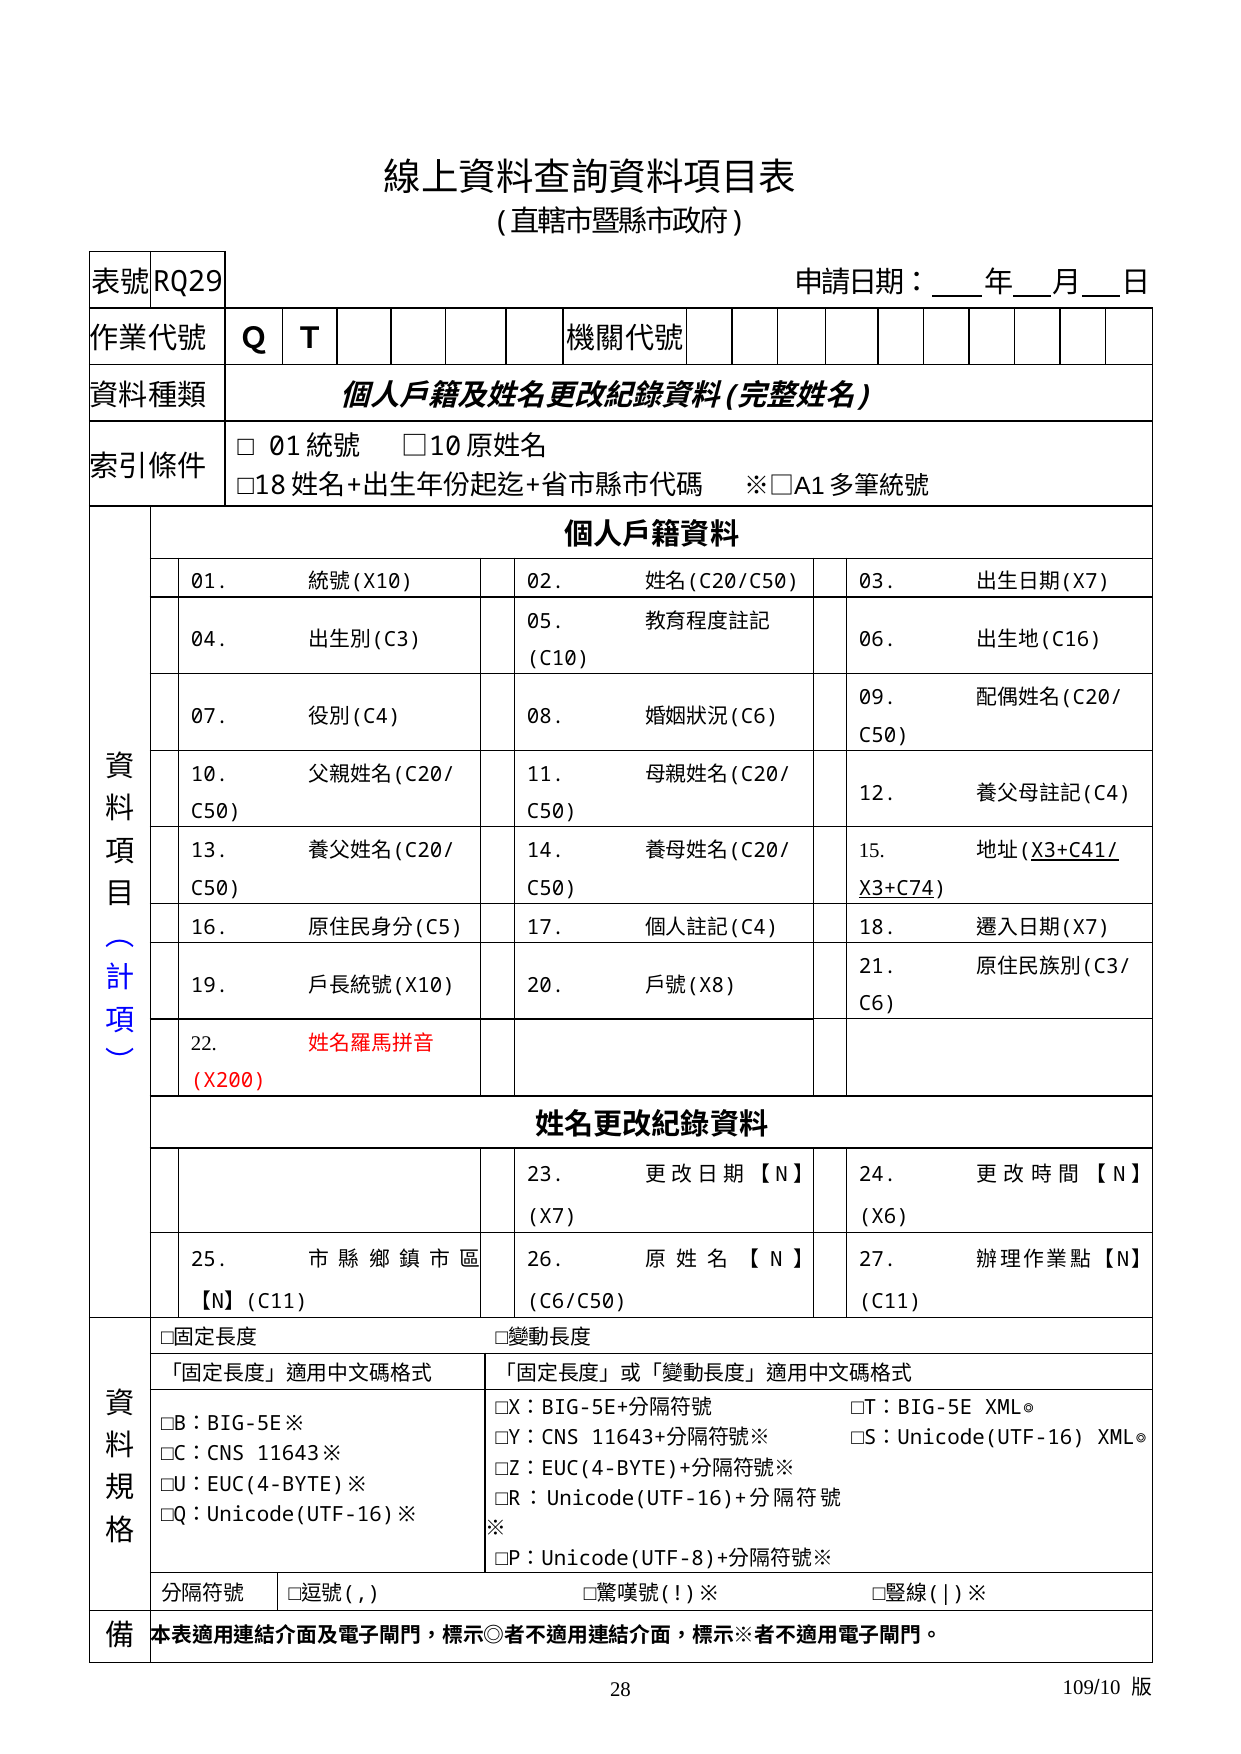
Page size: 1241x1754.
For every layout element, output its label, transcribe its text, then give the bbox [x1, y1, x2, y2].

table_cell [814, 904, 846, 942]
table_cell [481, 674, 514, 749]
table_cell □T：BIG-5E XML◎ □S：Unicode(UTF-16) XML◎ [841, 1390, 1152, 1572]
table_cell 資料規格 [90, 1318, 150, 1609]
table_cell 地址(X3+C41/X3+C74) [847, 827, 1152, 903]
table_cell [814, 598, 846, 673]
table_cell [151, 943, 178, 1018]
table_cell [481, 1233, 514, 1317]
table_cell [338, 309, 390, 363]
table_cell 養母姓名(C20/C50) [515, 827, 813, 903]
table_cell 個人戶籍及姓名更改紀錄資料(完整姓名) [226, 365, 1152, 420]
table_cell □固定長度 [151, 1318, 485, 1353]
table_cell [151, 1020, 178, 1095]
table_cell 婚姻狀況(C6) [515, 674, 813, 749]
table_cell [151, 1149, 178, 1232]
table_cell 市縣鄉鎮市區【N】(C11) [179, 1233, 480, 1317]
table_cell 機關代號 [564, 309, 686, 363]
table_cell [1106, 309, 1152, 363]
table_cell [814, 943, 846, 1018]
table_header 線上資料查詢資料項目表 [246, 134, 933, 192]
table_cell 作業代號 [90, 309, 224, 363]
table_cell 索引條件 [90, 422, 224, 505]
table_cell 姓名羅馬拼音(X200) [179, 1020, 480, 1095]
table_cell [392, 309, 445, 363]
table_cell [515, 1020, 813, 1095]
table_cell 教育程度註記(C10) [515, 598, 813, 673]
table_cell 個人戶籍資料 [151, 507, 1152, 557]
table_cell 資料種類 [90, 365, 224, 420]
table_cell [814, 1149, 846, 1232]
table_cell [924, 309, 968, 363]
table_cell 遷入日期(X7) [847, 904, 1152, 942]
table_cell [179, 1149, 480, 1232]
table_cell Ｑ [226, 309, 282, 363]
table_cell [481, 751, 514, 826]
table_cell [507, 309, 562, 363]
table_cell [879, 309, 923, 363]
table_cell □逗號(,) [278, 1573, 573, 1609]
table_cell 本表適用連結介面及電子閘門，標示◎者不適用連結介面，標示※者不適用電子閘門。 作業代號第三、四碼為索引條件編號，一個作業代號限用一張表。 「資料項目」欄項後之括弧內容為欄位屬性及長度，欄位長度以 「/」 分隔者，表示該欄位提供兩種長度，其中「/」左方為「固定長度」之欄位長度，「/」右方為「變動長度」之最大長度，填寫方式為直接填Y; 「索引條件」及「資料規格」填寫方式為直接填■。 【N】表示有零到多筆。 「固定長度」及「變動長度」請擇一勾選，「固定長度」適用所有中文碼，「變動長度」適用X、Y、Z、P、R、T及S中文碼，請依連結介面或電子閘門勾選適用中文碼。 索引條件及資料規格參閱資料項目表清單之「資料說明」。 [151, 1611, 1152, 1662]
table_cell 養父母註記(C4) [847, 751, 1152, 826]
table_cell [446, 309, 505, 363]
table_cell [151, 827, 178, 903]
table_cell □變動長度 [485, 1318, 1152, 1353]
table_cell [151, 751, 178, 826]
table_cell 更改時間【N】(X6) [847, 1149, 1152, 1232]
table_cell [481, 1149, 514, 1232]
table_cell [814, 827, 846, 903]
table_cell [481, 904, 514, 942]
table_cell [778, 309, 825, 363]
table_cell 出生別(C3) [179, 598, 480, 673]
table_cell □B：BIG-5E※ □C：CNS 11643※ □U：EUC(4-BYTE)※ □Q：Unicode(UTF-16)※ [151, 1390, 484, 1572]
table_header RQ29 [151, 252, 224, 307]
table_cell 姓名(C20/C50) [515, 559, 813, 596]
table_cell [151, 1233, 178, 1317]
table_cell 父親姓名(C20/C50) [179, 751, 480, 826]
table_cell [151, 559, 178, 596]
table_cell [481, 943, 514, 1018]
table_cell 備 [90, 1611, 150, 1662]
table_cell 配偶姓名(C20/C50) [847, 674, 1152, 749]
table_cell 出生日期(X7) [847, 559, 1152, 596]
table_cell [687, 309, 731, 363]
table_cell [814, 559, 846, 596]
table_cell 辦理作業點【N】(C11) [847, 1233, 1152, 1317]
table_cell 出生地(C16) [847, 598, 1152, 673]
table_cell [151, 674, 178, 749]
table_cell 資料項目︵計 項︶ [90, 507, 150, 1317]
table_cell 母親姓名(C20/C50) [515, 751, 813, 826]
table_cell 姓名更改紀錄資料 [151, 1097, 1152, 1147]
table_cell [970, 309, 1014, 363]
table_cell [481, 598, 514, 673]
table_cell [847, 1019, 1152, 1095]
table_cell Ｔ [283, 309, 336, 363]
table_cell 養父姓名(C20/C50) [179, 827, 480, 903]
table_cell 統號(X10) [179, 559, 480, 596]
table_cell [814, 674, 846, 749]
table_cell □驚嘆號(!)※ [573, 1573, 862, 1609]
table_cell [814, 1019, 846, 1095]
table_cell [151, 904, 178, 942]
table_cell 「固定長度」適用中文碼格式 [151, 1354, 484, 1389]
table_cell 役別(C4) [179, 674, 480, 749]
table_cell [733, 309, 777, 363]
table_cell □X：BIG-5E+分隔符號 □Y：CNS 11643+分隔符號※ □Z：EUC(4-BYTE)+分隔符號※ □R：Unicode(UTF-16)+分隔符號※ □P：Unicode(UTF-8)+分隔符號※ [486, 1390, 841, 1572]
table_header 申請日期： 年 月 日 [226, 251, 1152, 307]
text (直轄市暨縣市政府) [89, 205, 1152, 238]
table_cell 個人註記(C4) [515, 904, 813, 942]
table_cell 01統號 □10原姓名 □18姓名+出生年份起迄+省市縣市代碼 ※□A1多筆統號 [226, 422, 1152, 505]
table_cell 戶長統號(X10) [179, 943, 480, 1018]
table_cell [826, 309, 877, 363]
table_cell 分隔符號 [151, 1573, 277, 1609]
table_cell □豎線(|)※ [862, 1573, 1152, 1609]
table_cell [1015, 309, 1059, 363]
table_cell 「固定長度」或「變動長度」適用中文碼格式 [486, 1354, 1152, 1389]
table_cell [151, 598, 178, 673]
table_cell [814, 751, 846, 826]
table_cell [814, 1233, 846, 1317]
table_cell 原姓名【N】(C6/C50) [515, 1233, 813, 1317]
table_cell 原住民族別(C3/C6) [847, 943, 1152, 1018]
table_cell 原住民身分(C5) [179, 904, 480, 942]
table_cell 更改日期【N】(X7) [515, 1149, 813, 1232]
table_cell [481, 559, 514, 596]
table_cell 戶號(X8) [515, 943, 813, 1018]
table_cell [481, 1020, 514, 1095]
table_cell [481, 827, 514, 903]
table_header 表號 [90, 252, 150, 307]
table_cell [1061, 309, 1105, 363]
